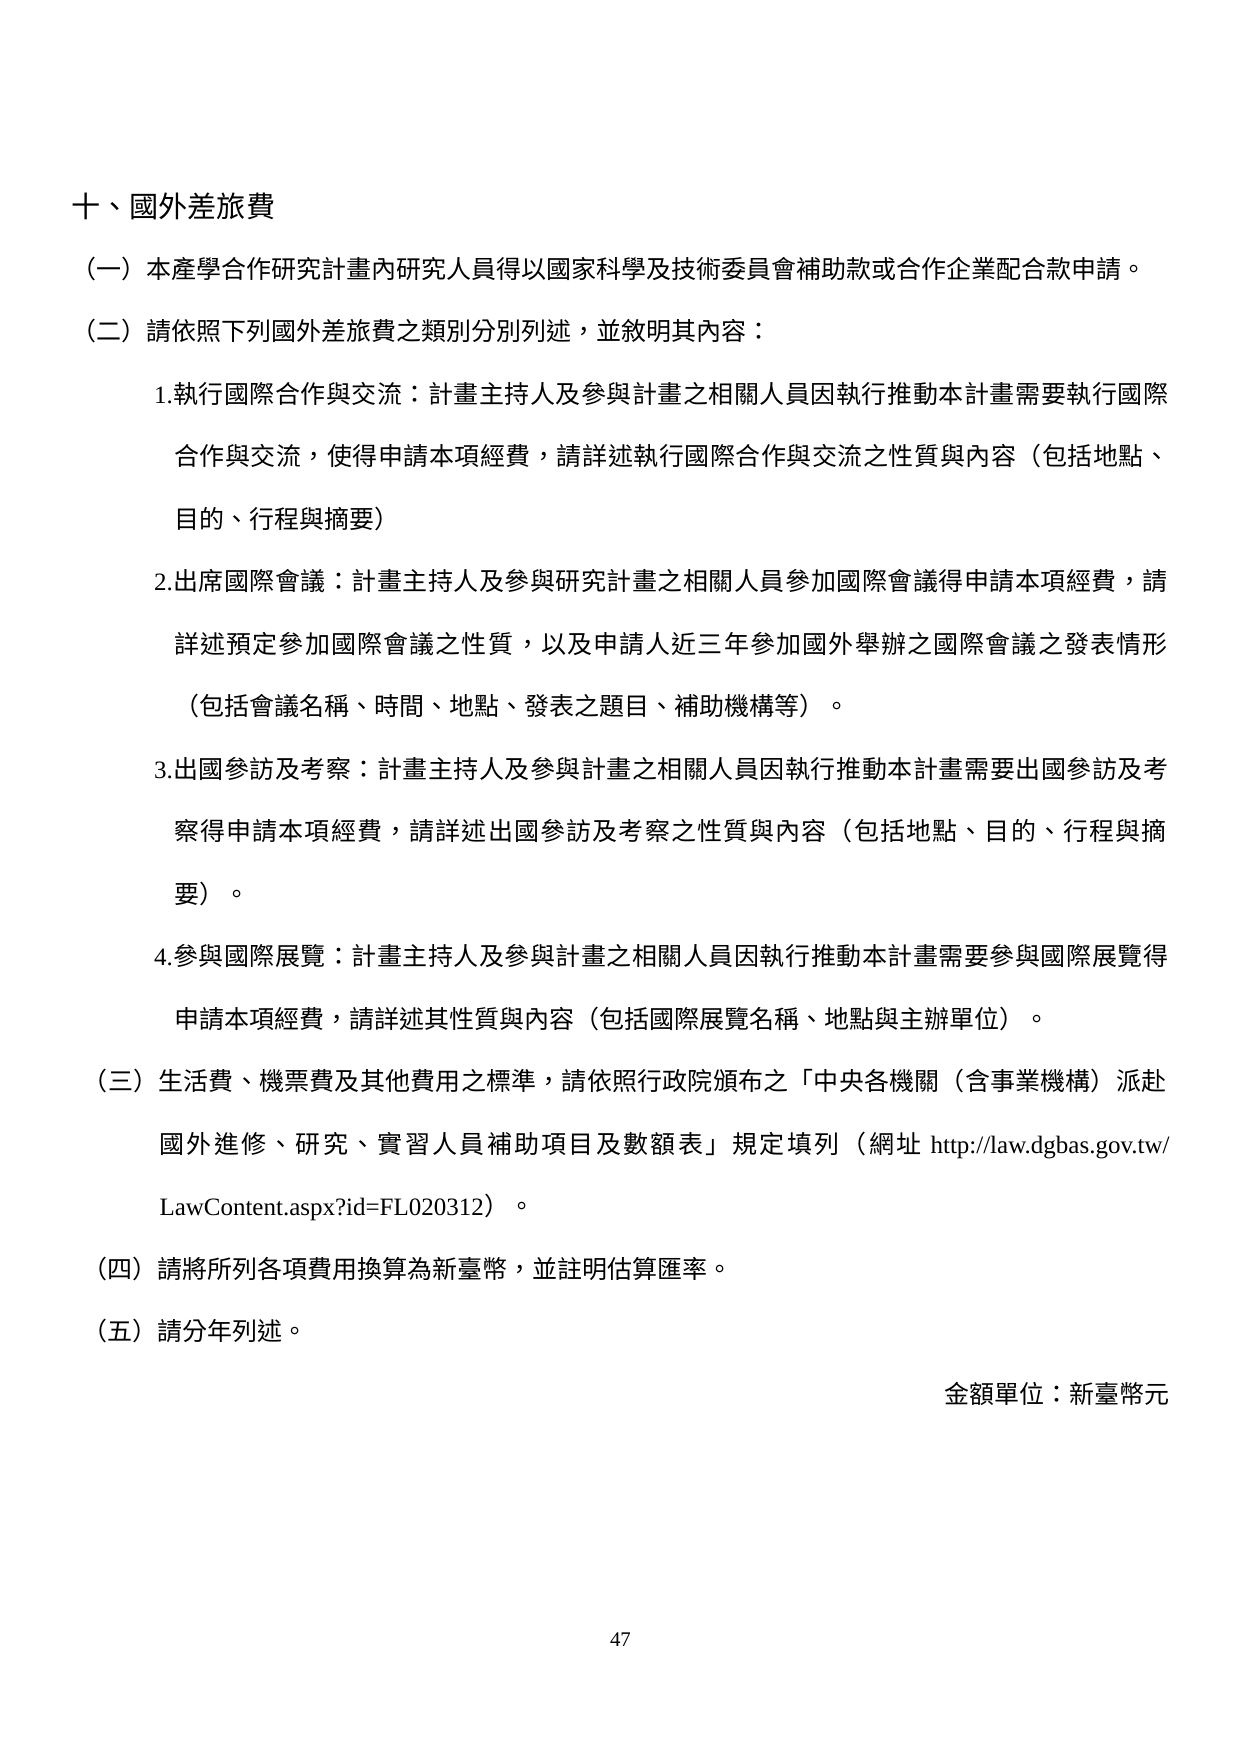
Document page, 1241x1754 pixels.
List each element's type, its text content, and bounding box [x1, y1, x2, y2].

text （一）本產學合作研究計畫內研究人員得以國家科學及技術委員會補助款或合作企業配合款申請。 [71, 226, 1169, 288]
text 金額單位：新臺幣元 [141, 1351, 1169, 1413]
text （二）請依照下列國外差旅費之類別分別列述，並敘明其內容： [71, 288, 1169, 351]
text 3.出國參訪及考察：計畫主持人及參與計畫之相關人員因執行推動本計畫需要出國參訪及考察得申請本項經費，請詳述出國參訪及考察之性質與內容（包括地點、目的、行程與摘要）。 [154, 726, 1169, 913]
text 十、國外差旅費 [71, 163, 1169, 226]
text （四）請將所列各項費用換算為新臺幣，並註明估算匯率。 [83, 1226, 1169, 1288]
text 4.參與國際展覽：計畫主持人及參與計畫之相關人員因執行推動本計畫需要參與國際展覽得申請本項經費，請詳述其性質與內容（包括國際展覽名稱、地點與主辦單位）。 [154, 913, 1169, 1038]
text 1.執行國際合作與交流：計畫主持人及參與計畫之相關人員因執行推動本計畫需要執行國際合作與交流，使得申請本項經費，請詳述執行國際合作與交流之性質與內容（包括地點、目的、行程與摘要） [154, 351, 1169, 538]
text （五）請分年列述。 [83, 1288, 1169, 1351]
text 2.出席國際會議：計畫主持人及參與研究計畫之相關人員參加國際會議得申請本項經費，請詳述預定參加國際會議之性質，以及申請人近三年參加國外舉辦之國際會議之發表情形（包括會議名稱、時間、地點、發表之題目、補助機構等）。 [154, 538, 1169, 726]
text （三）生活費、機票費及其他費用之標準，請依照行政院頒布之「中央各機關（含事業機構）派赴國外進修、研究、實習人員補助項目及數額表」規定填列（網址http://law.dgbas.gov.tw/LawContent.aspx?id=FL020312）。 [83, 1038, 1169, 1226]
